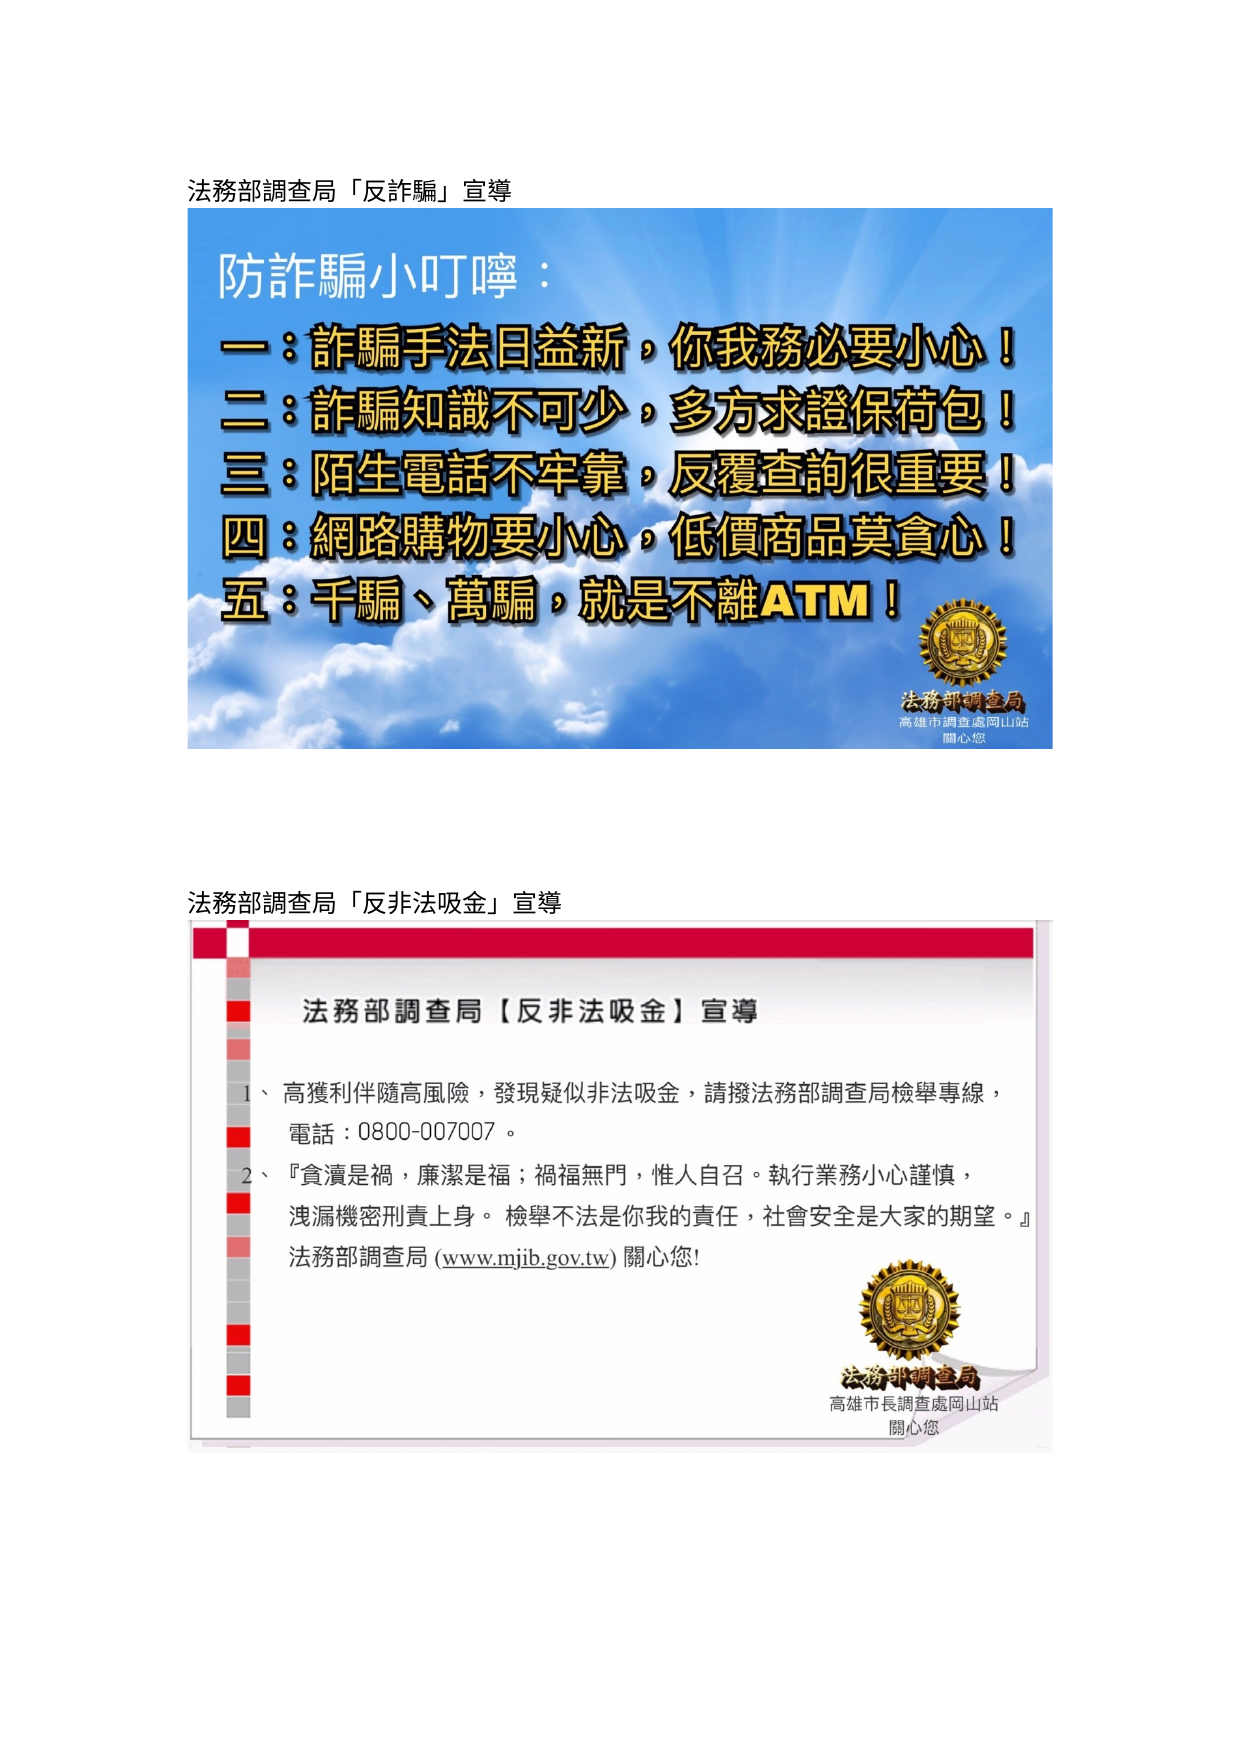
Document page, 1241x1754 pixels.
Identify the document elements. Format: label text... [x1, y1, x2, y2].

picture [187, 208, 1053, 749]
picture [187, 920, 1053, 1453]
text 法務部調查局「反詐騙」宣導 [187, 164, 1053, 202]
text 法務部調查局「反非法吸金」宣導 [187, 877, 1053, 914]
